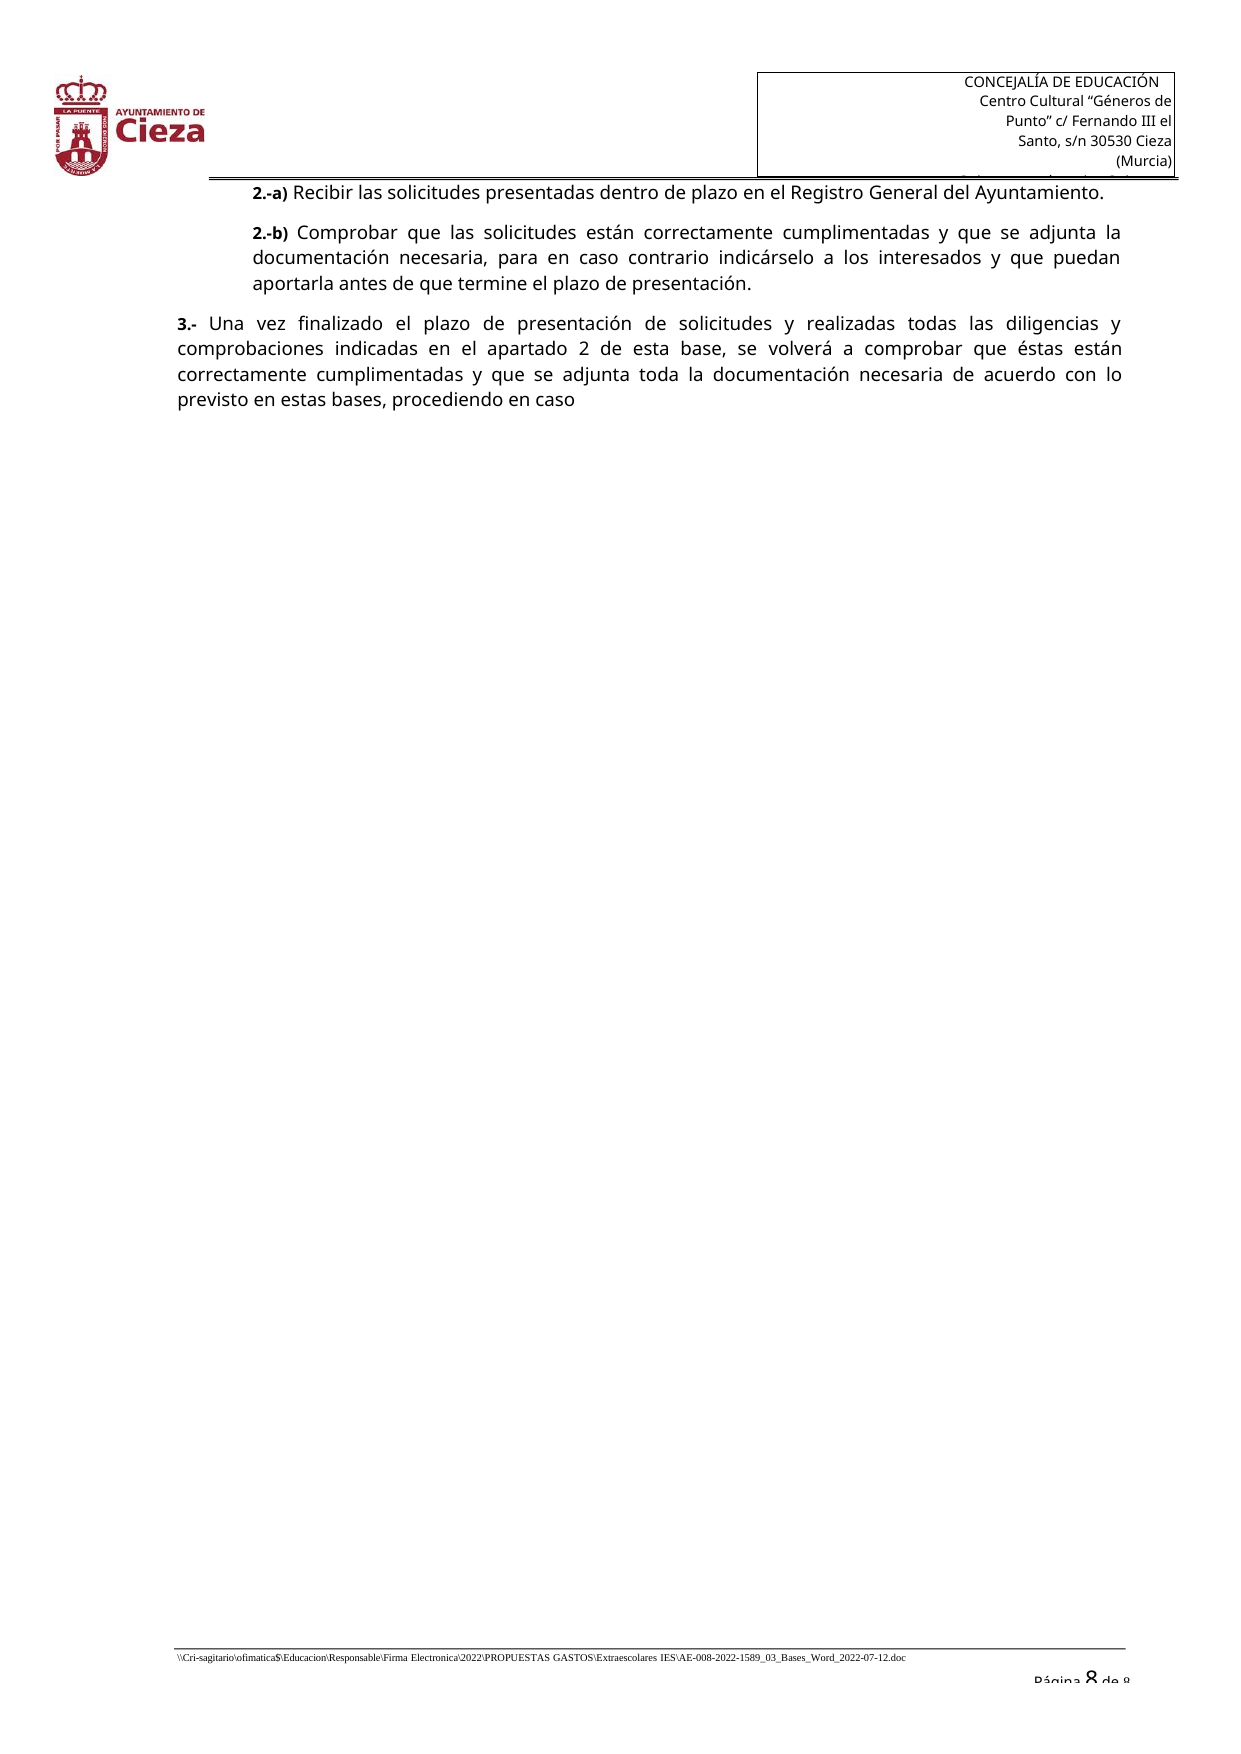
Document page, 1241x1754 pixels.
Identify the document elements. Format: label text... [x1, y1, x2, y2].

picture [54, 74, 205, 176]
text 2.-a) Recibir las solicitudes presentadas dentro de plazo en el Registro General del Ayuntamiento. [252, 179, 1136, 205]
text 2.-b) Comprobar que las solicitudes están correctamente cumplimentadas y que se adjunta la documentación necesaria, para en caso contrario indicárselo a los interesados y que puedan aportarla antes de que termine el plazo de presentación. [252, 219, 1122, 296]
text 3.- Una vez finalizado el plazo de presentación de solicitudes y realizadas todas las diligencias y comprobaciones indicadas en el apartado 2 de esta base, se volverá a comprobar que éstas están correctamente cumplimentadas y que se adjunta toda la documentación necesaria de acuerdo con lo previsto en estas bases, procediendo en caso [177, 310, 1122, 412]
